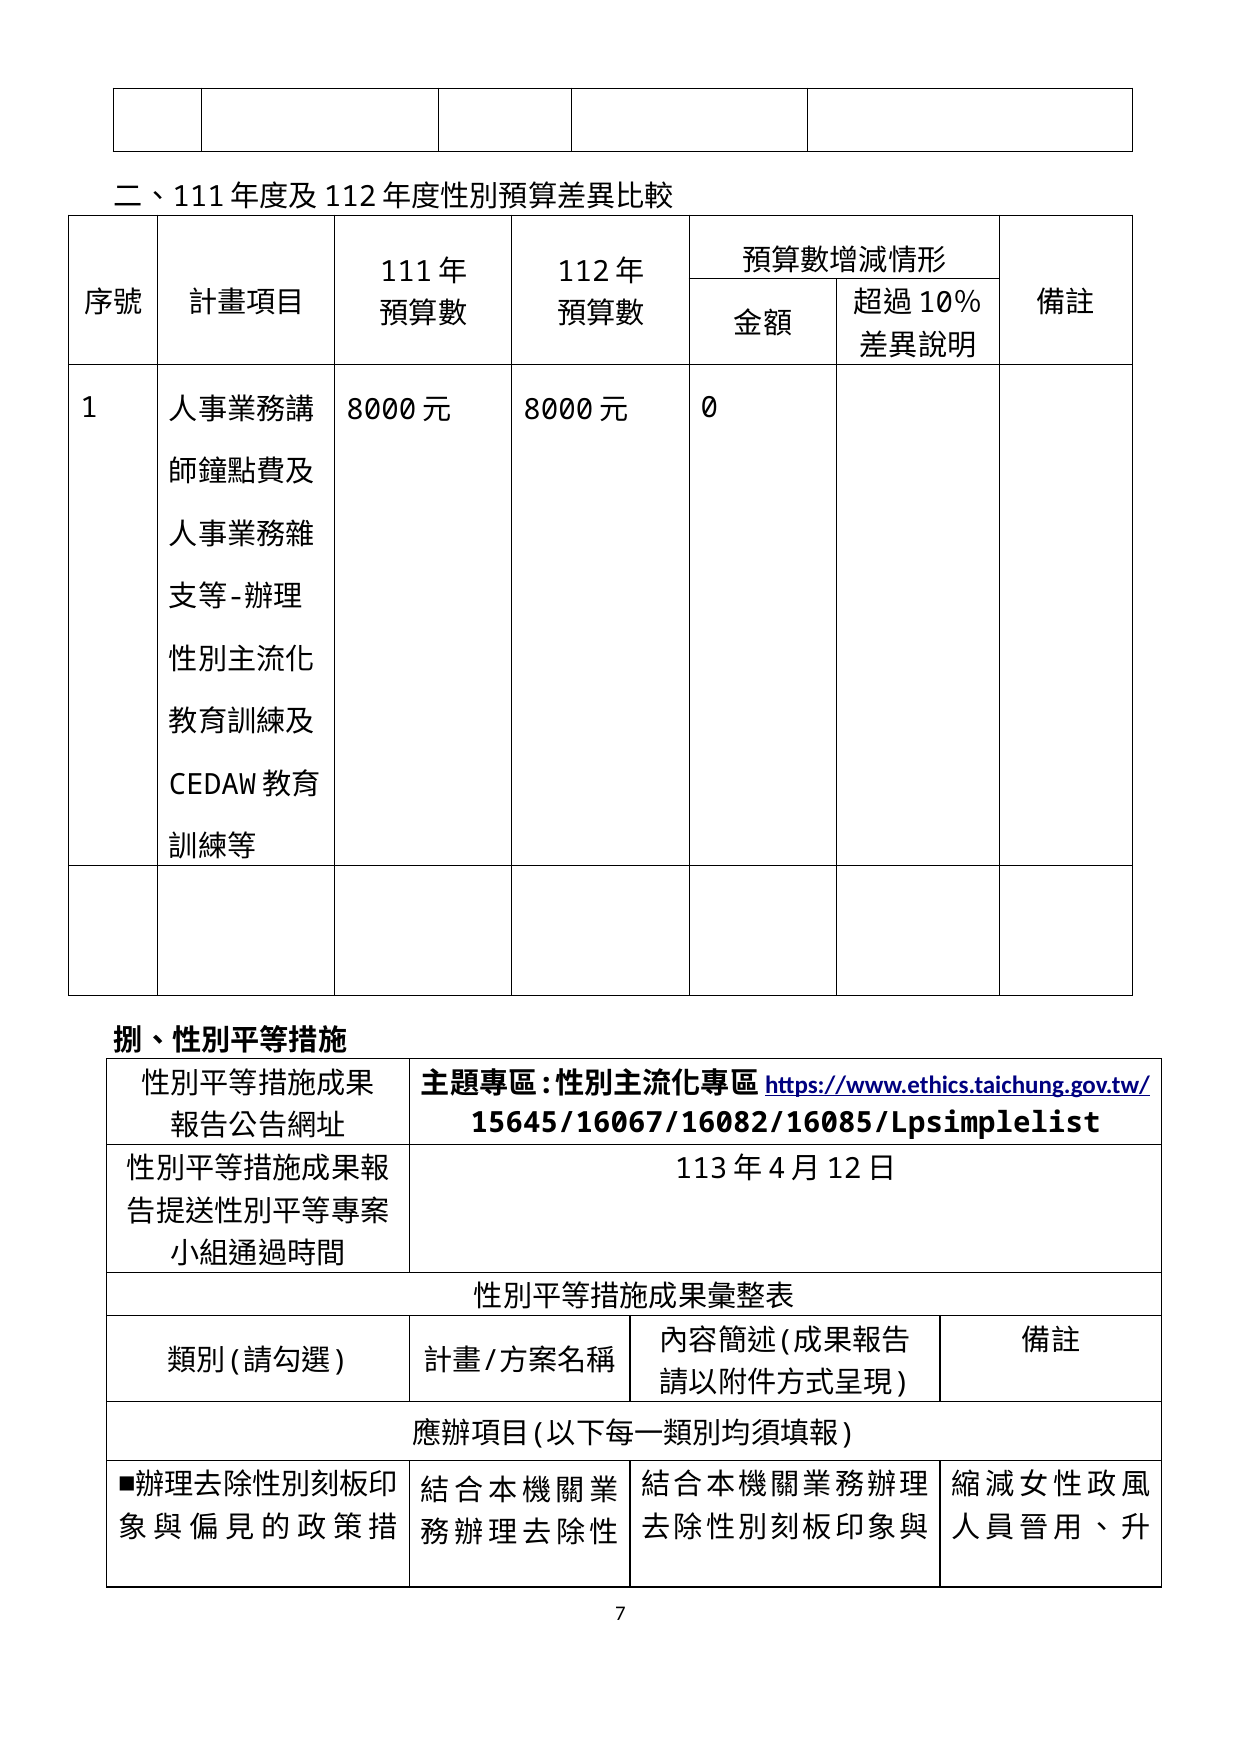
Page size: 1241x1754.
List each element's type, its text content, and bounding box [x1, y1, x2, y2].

table_header 預算數增減情形 [690, 216, 999, 278]
table_cell [808, 89, 1132, 151]
table_cell 應辦項目(以下每一類別均須填報) [107, 1402, 1161, 1460]
table_cell 備註 [941, 1316, 1161, 1401]
table_cell [572, 89, 807, 151]
table_header 111年 預算數 [335, 216, 511, 364]
table_cell [690, 866, 836, 995]
table_cell [158, 866, 334, 995]
table_cell 性別平等措施成果報告提送性別平等專案小組通過時間 [107, 1145, 409, 1272]
table_cell 1 [69, 365, 157, 865]
text 二、111年度及112年度性別預算差異比較 [114, 152, 1053, 214]
table_cell 類別(請勾選) [107, 1316, 409, 1401]
table_cell [202, 89, 438, 151]
table_cell 結合本機關業務辦理去除性別刻板印象與 [631, 1461, 939, 1586]
table_cell 人事業務講師鐘點費及人事業務雜支等-辦理性別主流化教育訓練及CEDAW教育訓練等 [158, 365, 334, 865]
table_cell ■辦理去除性別刻板印象與偏見的政策措 [107, 1461, 409, 1586]
table_cell 8000元 [512, 365, 689, 865]
table_header 主題專區:性別主流化專區https://www.ethics.taichung.gov.tw/ 15645/16067/16082/16085/Lpsimplelist [410, 1059, 1161, 1144]
table_cell [69, 866, 157, 995]
table_cell [1000, 365, 1132, 865]
table_cell [439, 89, 571, 151]
table_header 序號 [69, 216, 157, 364]
table_header 性別平等措施成果 報告公告網址 [107, 1059, 409, 1144]
table_cell [114, 89, 201, 151]
table_cell [512, 866, 689, 995]
table_cell 超過10％ 差異說明 [837, 279, 999, 364]
table_cell 性別平等措施成果彙整表 [107, 1273, 1161, 1315]
table_cell [335, 866, 511, 995]
text 捌、性別平等措施 [114, 996, 1053, 1058]
table_cell [837, 365, 999, 865]
table_header 備註 [1000, 216, 1132, 364]
table_cell 金額 [690, 279, 836, 364]
table_cell [837, 866, 999, 995]
table_cell 0 [690, 365, 836, 865]
table_header 計畫項目 [158, 216, 334, 364]
table_cell 縮減女性政風人員晉用、升 [941, 1461, 1161, 1586]
table_cell 內容簡述(成果報告 請以附件方式呈現) [631, 1316, 939, 1401]
table_header 112年 預算數 [512, 216, 689, 364]
table_cell 結合本機關業務辦理去除性 [410, 1461, 629, 1586]
table_cell 113年4月12日 [410, 1145, 1161, 1272]
table_cell 8000元 [335, 365, 511, 865]
table_cell 計畫/方案名稱 [410, 1316, 629, 1401]
table_cell [1000, 866, 1132, 995]
